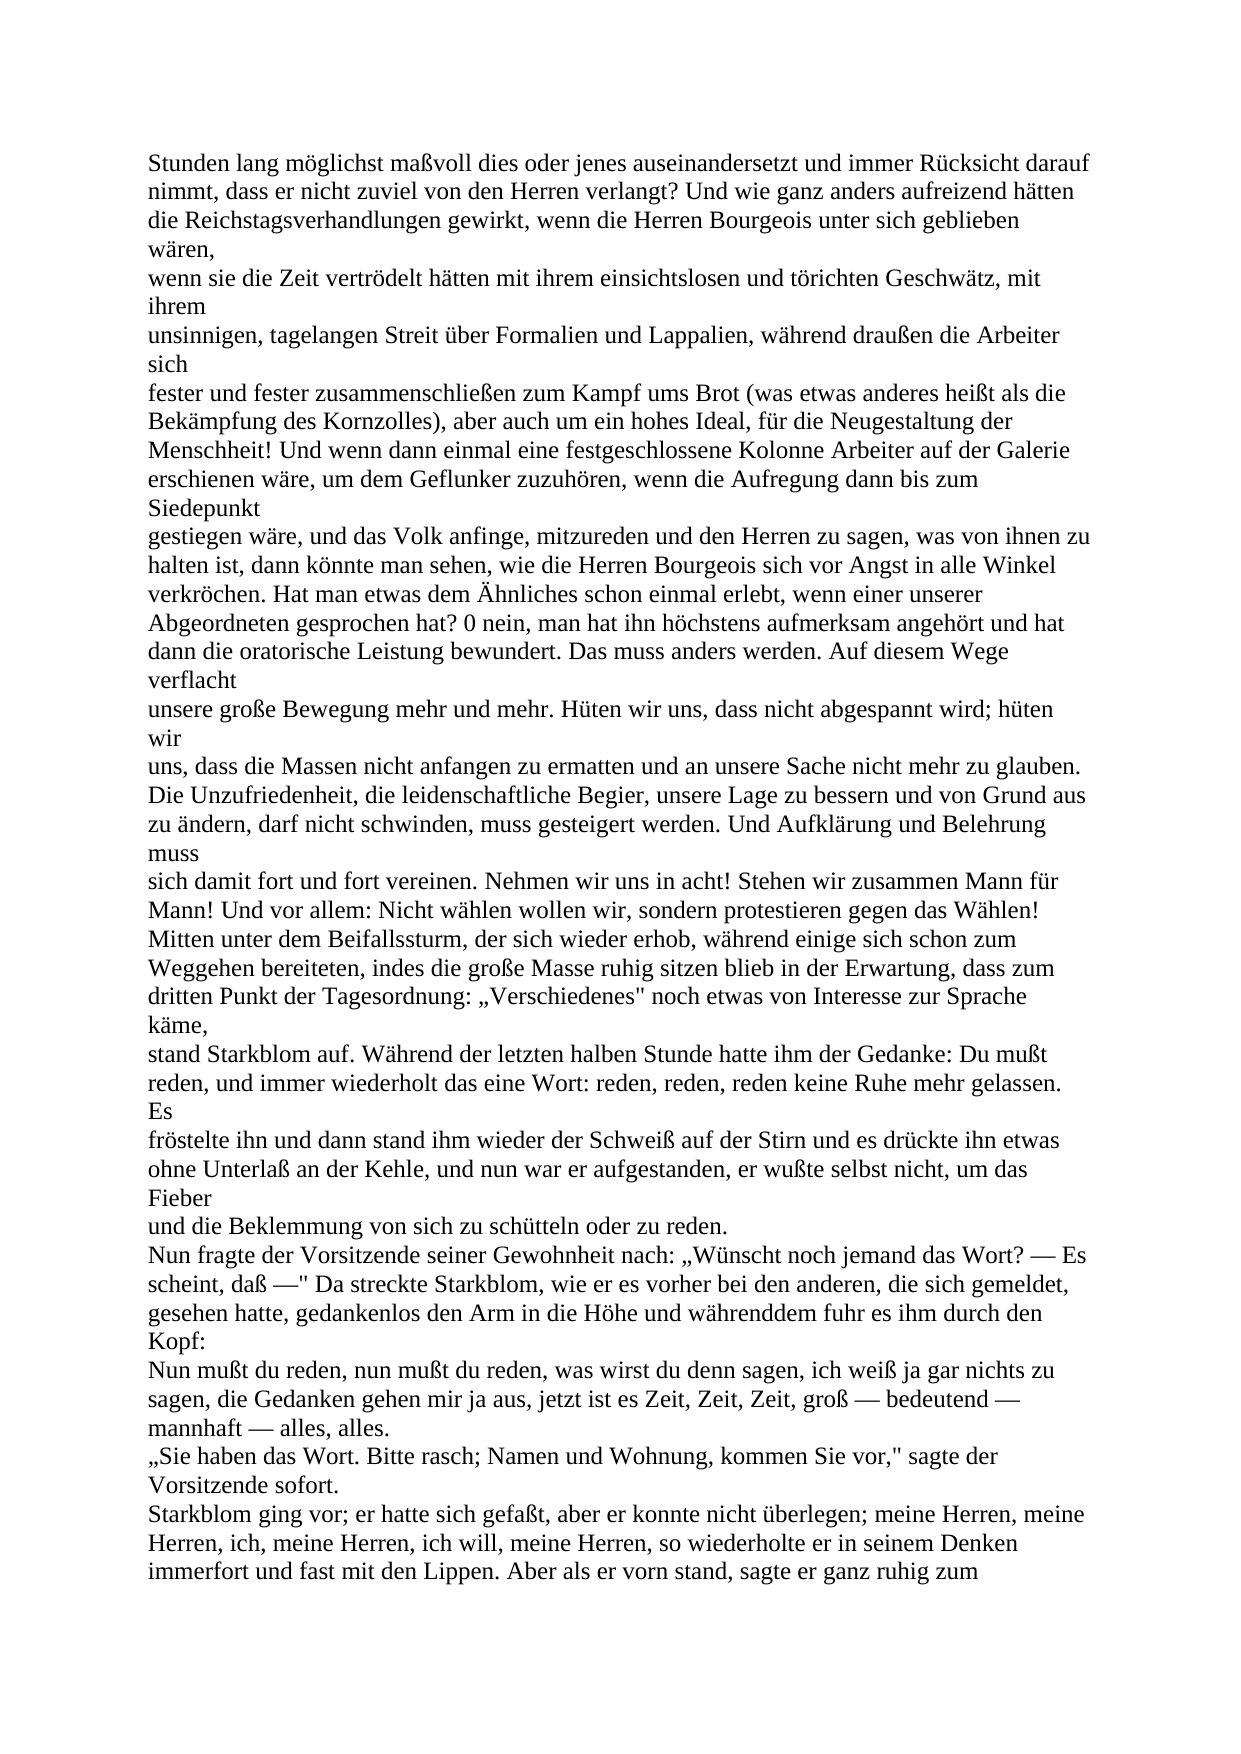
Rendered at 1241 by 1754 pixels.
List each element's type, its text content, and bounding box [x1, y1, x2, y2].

text Stunden lang möglichst maßvoll dies oder jenes auseinandersetzt und immer Rücksicht darauf [148, 148, 1093, 176]
text immerfort und fast mit den Lippen. Aber als er vorn stand, sagte er ganz ruhig zum [148, 1556, 1093, 1585]
text mannhaft — alles, alles. [148, 1413, 1093, 1441]
text Mann! Und vor allem: Nicht wählen wollen wir, sondern protestieren gegen das Wählen! [148, 895, 1093, 924]
text und die Beklemmung von sich zu schütteln oder zu reden. [148, 1211, 1093, 1240]
text uns, dass die Massen nicht anfangen zu ermatten und an unsere Sache nicht mehr zu glauben. [148, 751, 1093, 780]
text dann die oratorische Leistung bewundert. Das muss anders werden. Auf diesem Wege verflacht [148, 636, 1093, 694]
text wenn sie die Zeit vertrödelt hätten mit ihrem einsichtslosen und törichten Geschwätz, mit ihrem [148, 263, 1093, 320]
text Die Unzufriedenheit, die leidenschaftliche Begier, unsere Lage zu bessern und von Grund aus [148, 780, 1093, 809]
text stand Starkblom auf. Während der letzten halben Stunde hatte ihm der Gedanke: Du mußt [148, 1039, 1093, 1068]
text Bekämpfung des Kornzolles), aber auch um ein hohes Ideal, für die Neugestaltung der [148, 406, 1093, 435]
text die Reichstagsverhandlungen gewirkt, wenn die Herren Bourgeois unter sich geblieben wären, [148, 205, 1093, 263]
text Nun fragte der Vorsitzende seiner Gewohnheit nach: „Wünscht noch jemand das Wort? — Es [148, 1240, 1093, 1269]
text unsere große Bewegung mehr und mehr. Hüten wir uns, dass nicht abgespannt wird; hüten wir [148, 694, 1093, 751]
text „Sie haben das Wort. Bitte rasch; Namen und Wohnung, kommen Sie vor," sagte der [148, 1441, 1093, 1470]
text reden, und immer wiederholt das eine Wort: reden, reden, reden keine Ruhe mehr gelassen. Es [148, 1068, 1093, 1125]
text Starkblom ging vor; er hatte sich gefaßt, aber er konnte nicht überlegen; meine Herren, meine [148, 1499, 1093, 1528]
text fröstelte ihn und dann stand ihm wieder der Schweiß auf der Stirn und es drückte ihn etwas [148, 1125, 1093, 1154]
text Nun mußt du reden, nun mußt du reden, was wirst du denn sagen, ich weiß ja gar nichts zu [148, 1355, 1093, 1384]
text erschienen wäre, um dem Geflunker zuzuhören, wenn die Aufregung dann bis zum Siedepunkt [148, 464, 1093, 521]
text sagen, die Gedanken gehen mir ja aus, jetzt ist es Zeit, Zeit, Zeit, groß — bedeutend — [148, 1384, 1093, 1413]
text ohne Unterlaß an der Kehle, und nun war er aufgestanden, er wußte selbst nicht, um das Fieber [148, 1154, 1093, 1211]
text halten ist, dann könnte man sehen, wie die Herren Bourgeois sich vor Angst in alle Winkel [148, 550, 1093, 579]
text gestiegen wäre, und das Volk anfinge, mitzureden und den Herren zu sagen, was von ihnen zu [148, 521, 1093, 550]
text Weggehen bereiteten, indes die große Masse ruhig sitzen blieb in der Erwartung, dass zum [148, 953, 1093, 981]
text dritten Punkt der Tagesordnung: „Verschiedenes" noch etwas von Interesse zur Sprache käme, [148, 981, 1093, 1039]
text scheint, daß —" Da streckte Starkblom, wie er es vorher bei den anderen, die sich gemeldet, [148, 1269, 1093, 1298]
text Menschheit! Und wenn dann einmal eine festgeschlossene Kolonne Arbeiter auf der Galerie [148, 435, 1093, 464]
text unsinnigen, tagelangen Streit über Formalien und Lappalien, während draußen die Arbeiter sich [148, 320, 1093, 378]
text fester und fester zusammenschließen zum Kampf ums Brot (was etwas anderes heißt als die [148, 378, 1093, 406]
text verkröchen. Hat man etwas dem Ähnliches schon einmal erlebt, wenn einer unserer [148, 579, 1093, 608]
text Abgeordneten gesprochen hat? 0 nein, man hat ihn höchstens aufmerksam angehört und hat [148, 608, 1093, 636]
text zu ändern, darf nicht schwinden, muss gesteigert werden. Und Aufklärung und Belehrung muss [148, 809, 1093, 866]
text Mitten unter dem Beifallssturm, der sich wieder erhob, während einige sich schon zum [148, 924, 1093, 953]
text nimmt, dass er nicht zuviel von den Herren verlangt? Und wie ganz anders aufreizend hätten [148, 176, 1093, 205]
text Herren, ich, meine Herren, ich will, meine Herren, so wiederholte er in seinem Denken [148, 1528, 1093, 1556]
text gesehen hatte, gedankenlos den Arm in die Höhe und währenddem fuhr es ihm durch den Kopf: [148, 1298, 1093, 1355]
text sich damit fort und fort vereinen. Nehmen wir uns in acht! Stehen wir zusammen Mann für [148, 866, 1093, 895]
text Vorsitzende sofort. [148, 1470, 1093, 1499]
